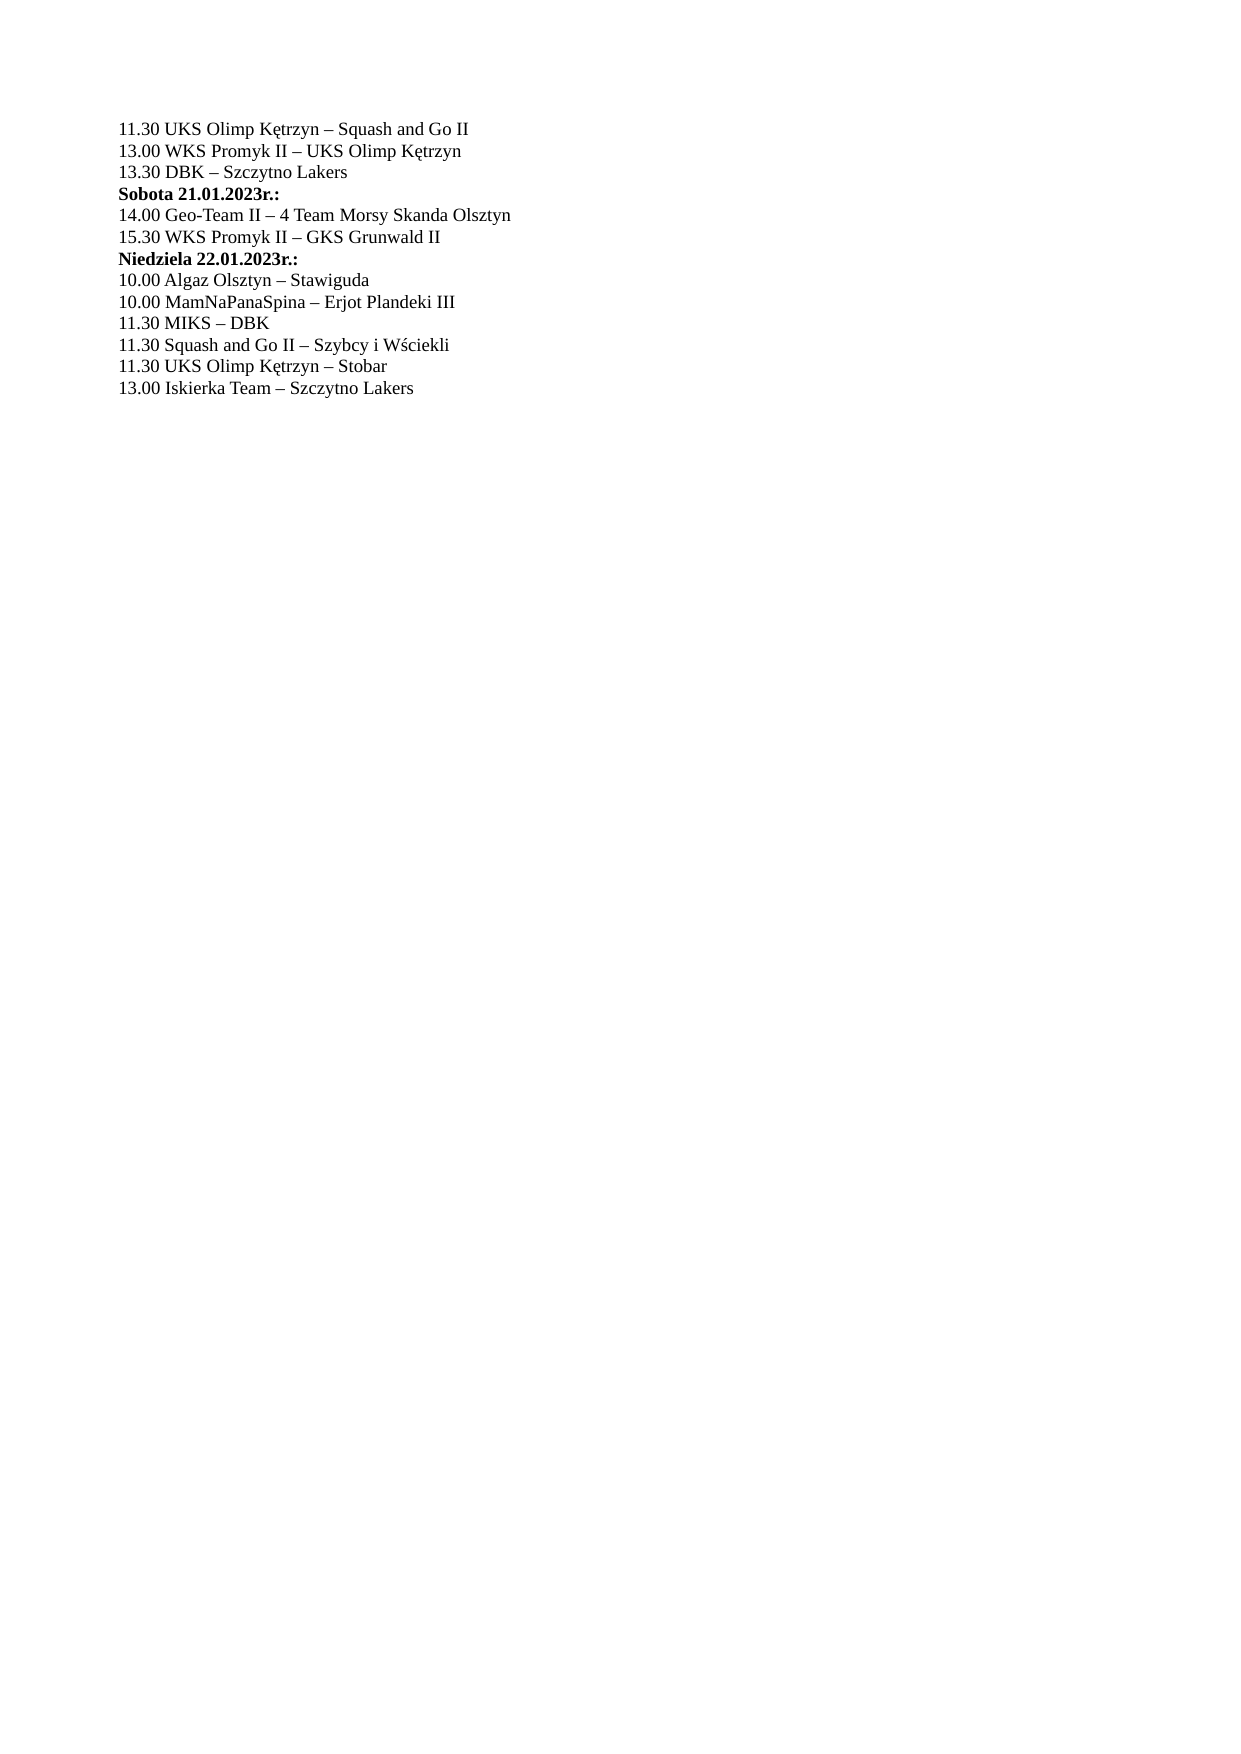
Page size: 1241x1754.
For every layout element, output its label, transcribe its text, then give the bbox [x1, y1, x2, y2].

text 14.00 Geo-Team II – 4 Team Morsy Skanda Olsztyn [118, 204, 1122, 226]
text 11.30 Squash and Go II – Szybcy i Wściekli [118, 334, 1122, 355]
text 15.30 WKS Promyk II – GKS Grunwald II [118, 226, 1122, 247]
text 11.30 UKS Olimp Kętrzyn – Stobar [118, 355, 1122, 377]
text 10.00 Algaz Olsztyn – Stawiguda [118, 269, 1122, 291]
text Sobota 21.01.2023r.: [118, 183, 1122, 204]
text 10.00 MamNaPanaSpina – Erjot Plandeki III [118, 291, 1122, 312]
text 13.00 WKS Promyk II – UKS Olimp Kętrzyn [118, 140, 1122, 161]
text 11.30 MIKS – DBK [118, 312, 1122, 334]
text 13.30 DBK – Szczytno Lakers [118, 161, 1122, 183]
text 13.00 Iskierka Team – Szczytno Lakers [118, 377, 1122, 398]
text 11.30 UKS Olimp Kętrzyn – Squash and Go II [118, 118, 1122, 140]
text Niedziela 22.01.2023r.: [118, 247, 1122, 269]
